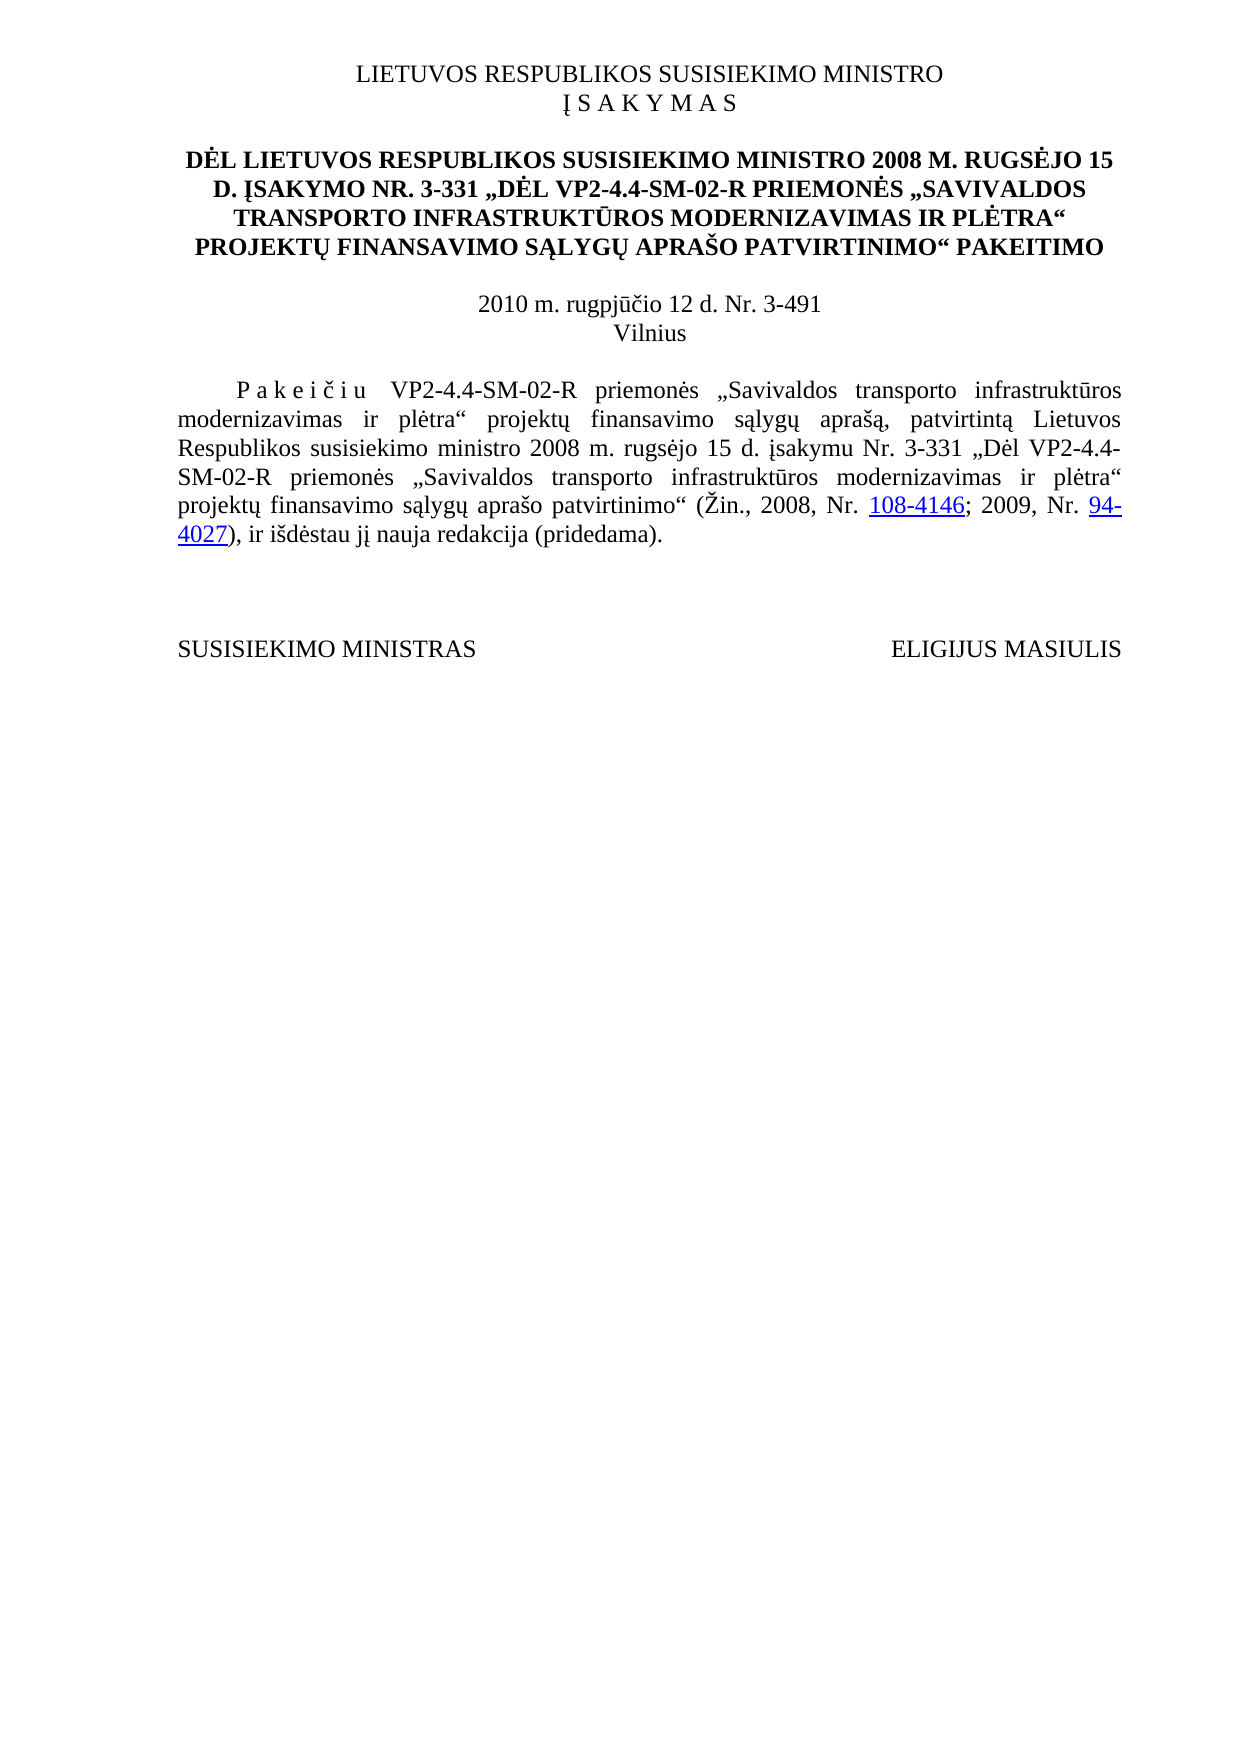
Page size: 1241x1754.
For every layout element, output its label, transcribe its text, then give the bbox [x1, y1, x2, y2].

text 2010 m. rugpjūčio 12 d. Nr. 3-491 [177, 289, 1122, 318]
text Susisiekimo ministras Eligijus Masiulis [177, 634, 1122, 663]
text Vilnius [177, 318, 1122, 347]
text ĮSAKYMAS [177, 88, 1122, 117]
text Pakeičiu VP2-4.4-SM-02-R priemonės „Savivaldos transporto infrastruktūros modernizavimas ir plėtra“ projektų finansavimo sąlygų aprašą, patvirtintą Lietuvos Respublikos susisiekimo ministro 2008 m. rugsėjo 15 d. įsakymu Nr. 3-331 „Dėl VP2-4.4-SM-02-R priemonės „Savivaldos transporto infrastruktūros modernizavimas ir plėtra“ projektų finansavimo sąlygų aprašo patvirtinimo“ (Žin., 2008, Nr. 108-4146; 2009, Nr. 94-4027), ir išdėstau jį nauja redakcija (pridedama). [177, 375, 1122, 548]
text LIETUVOS RESPUBLIKOS SUSISIEKIMO MINISTRO [177, 59, 1122, 88]
text DĖL LIETUVOS RESPUBLIKOS SUSISIEKIMO MINISTRO 2008 M. RUGSĖJO 15 D. ĮSAKYMO Nr. 3-331 „DĖL VP2-4.4-SM-02-R priemonės „Savivaldos transporto infrastruktūros modernizavimas ir plėtra“ projektų finansavimo sąlygų aprašO PATVIRTINIMO“ PAKEITIMO [177, 145, 1122, 260]
